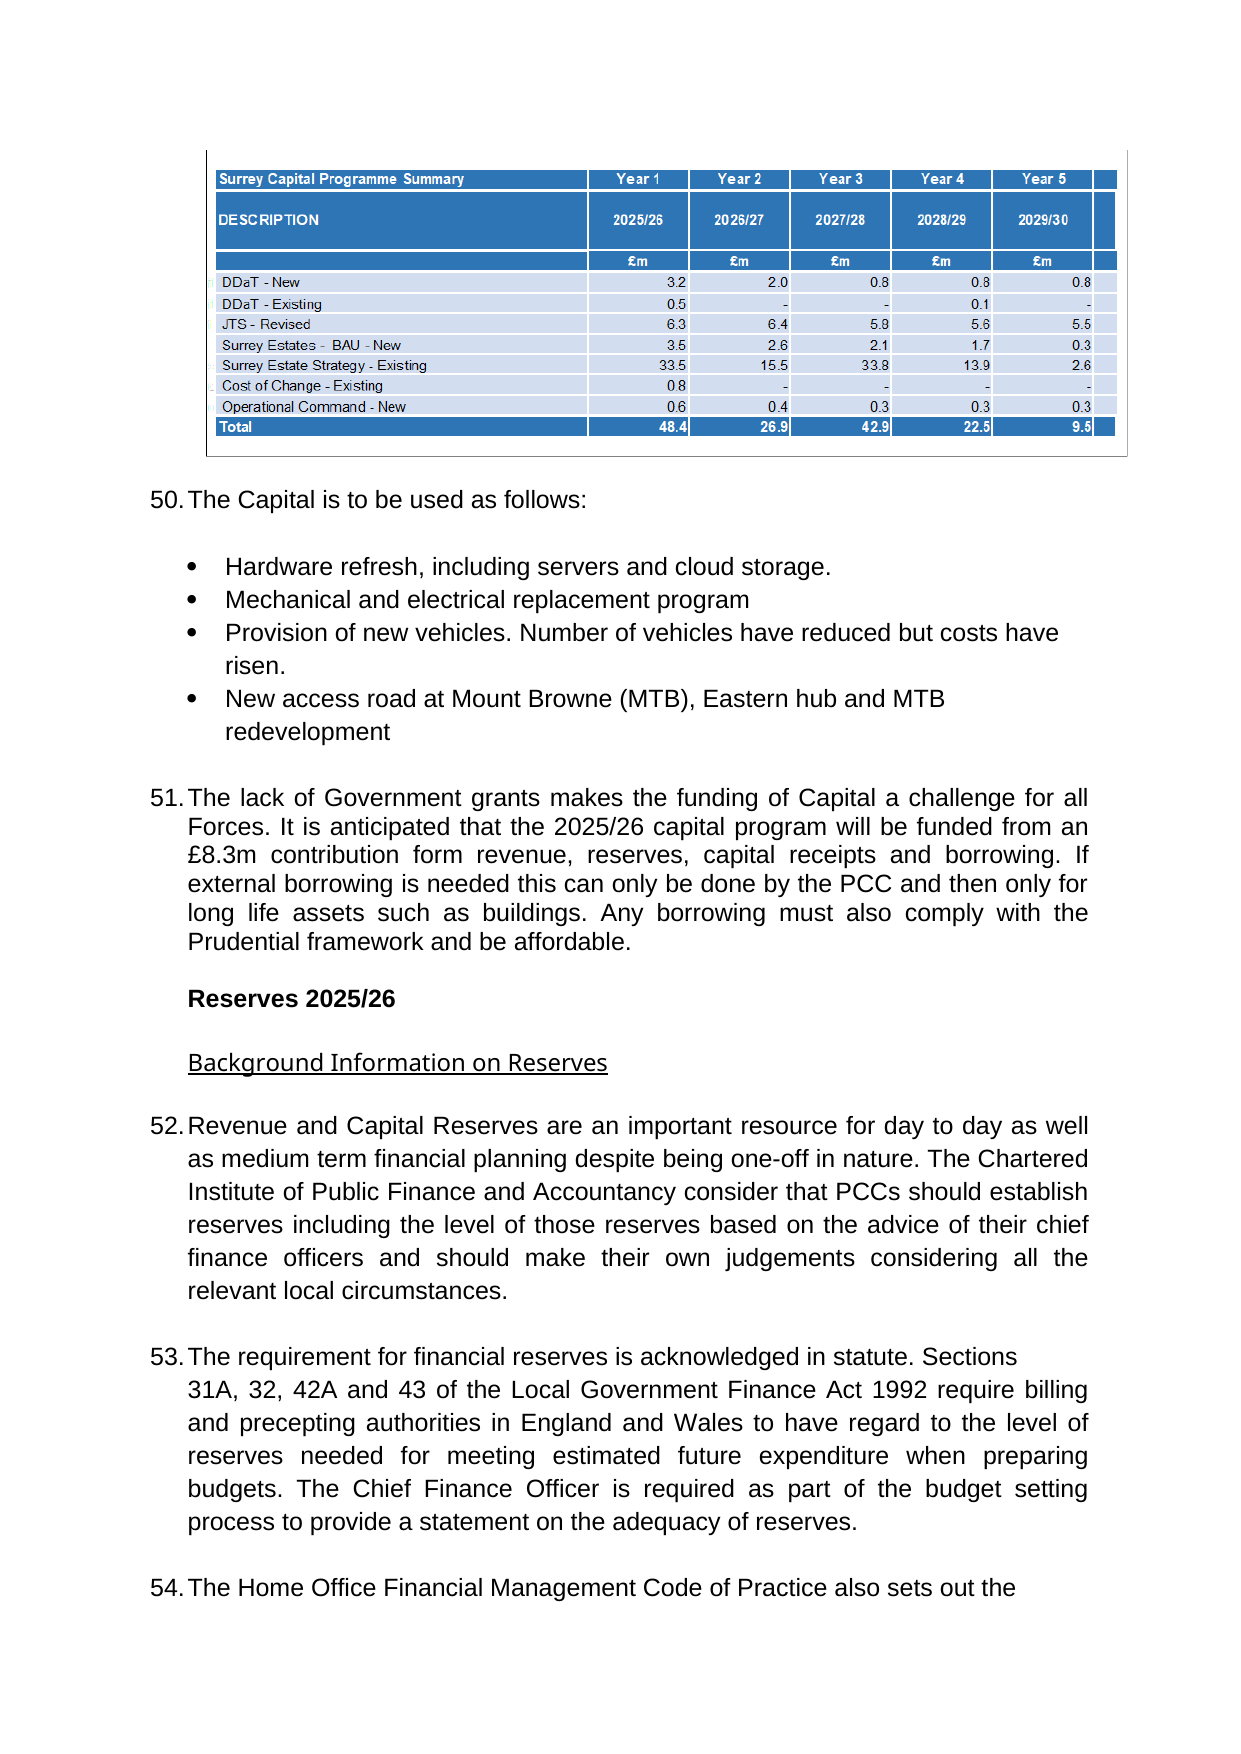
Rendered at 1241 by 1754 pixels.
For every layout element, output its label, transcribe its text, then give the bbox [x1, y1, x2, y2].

list Mechanical and electrical replacement program [187, 584, 1090, 613]
list 31A, 32, 42A and 43 of the Local Government Finance Act 1992 require billing and precepting authorities in England and Wales to have regard to the level of reserves needed for meeting estimated future expenditure when preparing budgets. The Chief Finance Officer is required as part of the budget setting process to provide a statement on the adequacy of reserves. [187, 1375, 1090, 1536]
list Reserves 2025/26 [187, 984, 1090, 1013]
list Provision of new vehicles. Number of vehicles have reduced but costs have risen. [187, 618, 1090, 679]
list New access road at Mount Browne (MTB), Eastern hub and MTB redevelopment [187, 684, 1090, 746]
list The Home Office Financial Management Code of Practice also sets out the [150, 1573, 1090, 1602]
list The lack of Government grants makes the funding of Capital a challenge for all Forces. It is anticipated that the 2025/26 capital program will be funded from an £8.3m contribution form revenue, reserves, capital receipts and borrowing. If external borrowing is needed this can only be done by the PCC and then only for long life assets such as buildings. Any borrowing must also comply with the Prudential framework and be affordable. [150, 783, 1090, 956]
list Revenue and Capital Reserves are an important resource for day to day as well as medium term financial planning despite being one-off in nature. The Chartered Institute of Public Finance and Accountancy consider that PCCs should establish reserves including the level of those reserves based on the advice of their chief finance officers and should make their own judgements considering all the relevant local circumstances. [150, 1111, 1090, 1305]
text Background Information on Reserves [187, 1046, 1090, 1078]
list The requirement for financial reserves is acknowledged in statute. Sections [150, 1342, 1090, 1371]
list The Capital is to be used as follows: [150, 485, 1090, 514]
list Hardware refresh, including servers and cloud storage. [187, 551, 1090, 580]
